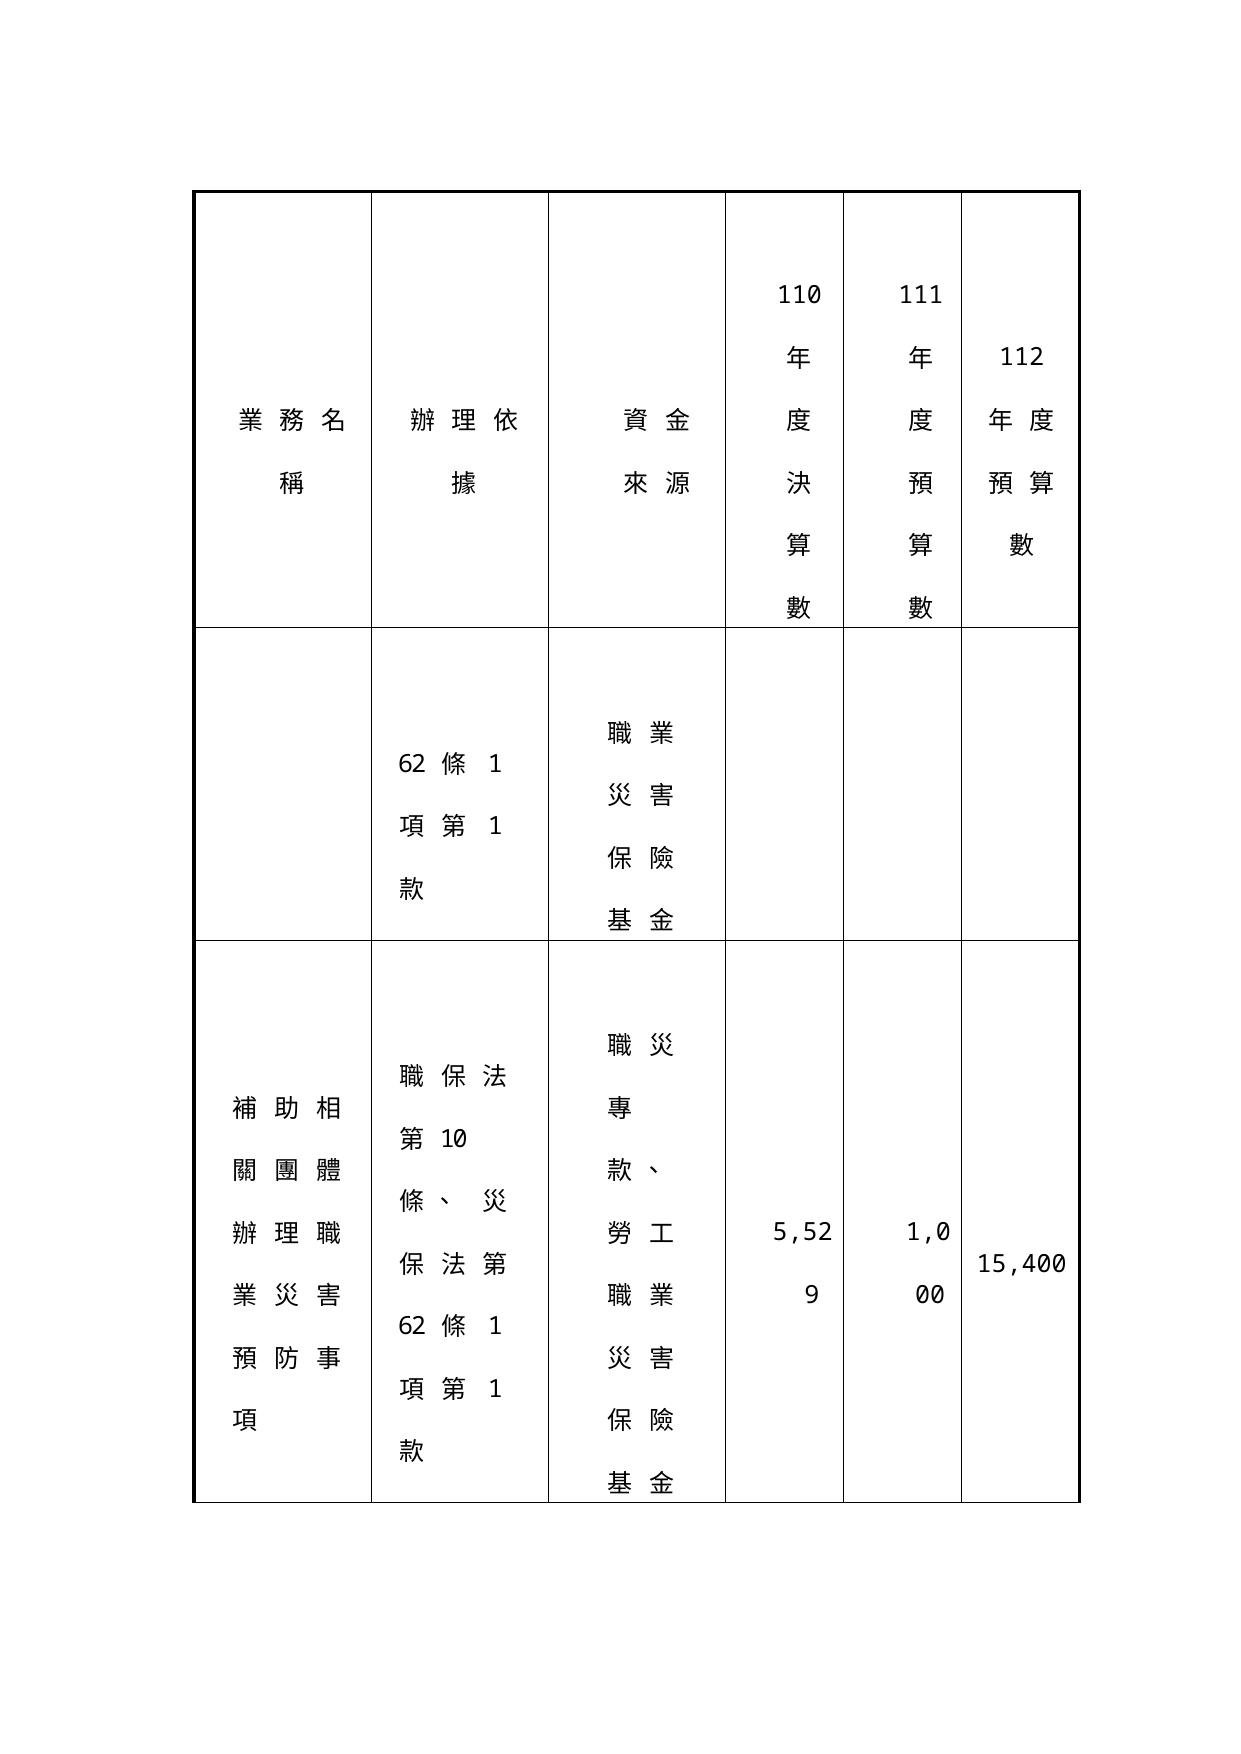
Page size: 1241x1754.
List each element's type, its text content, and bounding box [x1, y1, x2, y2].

table_cell [844, 628, 961, 939]
table_cell 15,400 [962, 941, 1078, 1502]
table_header 111年度預算數 [844, 193, 961, 627]
table_header 112年度 預算數 [962, 193, 1078, 627]
table_cell [962, 628, 1078, 939]
table_cell [196, 628, 371, 939]
table_cell 補助相關團體辦理職業災害預防事項 [196, 941, 371, 1502]
table_cell [726, 628, 843, 939]
table_cell 62條1項第1款 [372, 628, 548, 939]
table_header 辦理依據 [372, 193, 548, 627]
table_cell 職災專款、勞工職業災害保險基金 [549, 941, 725, 1502]
table_header 110年度決算數 [726, 193, 843, 627]
table_cell 1,000 [844, 941, 961, 1502]
table_cell 職業災害保險基金 [549, 628, 725, 939]
table_header 資金來源 [549, 193, 725, 627]
table_header 業務名稱 [196, 193, 371, 627]
table_cell 職保法第10條、災保法第62條1項第1款 [372, 941, 548, 1502]
table_cell 5,529 [726, 941, 843, 1502]
